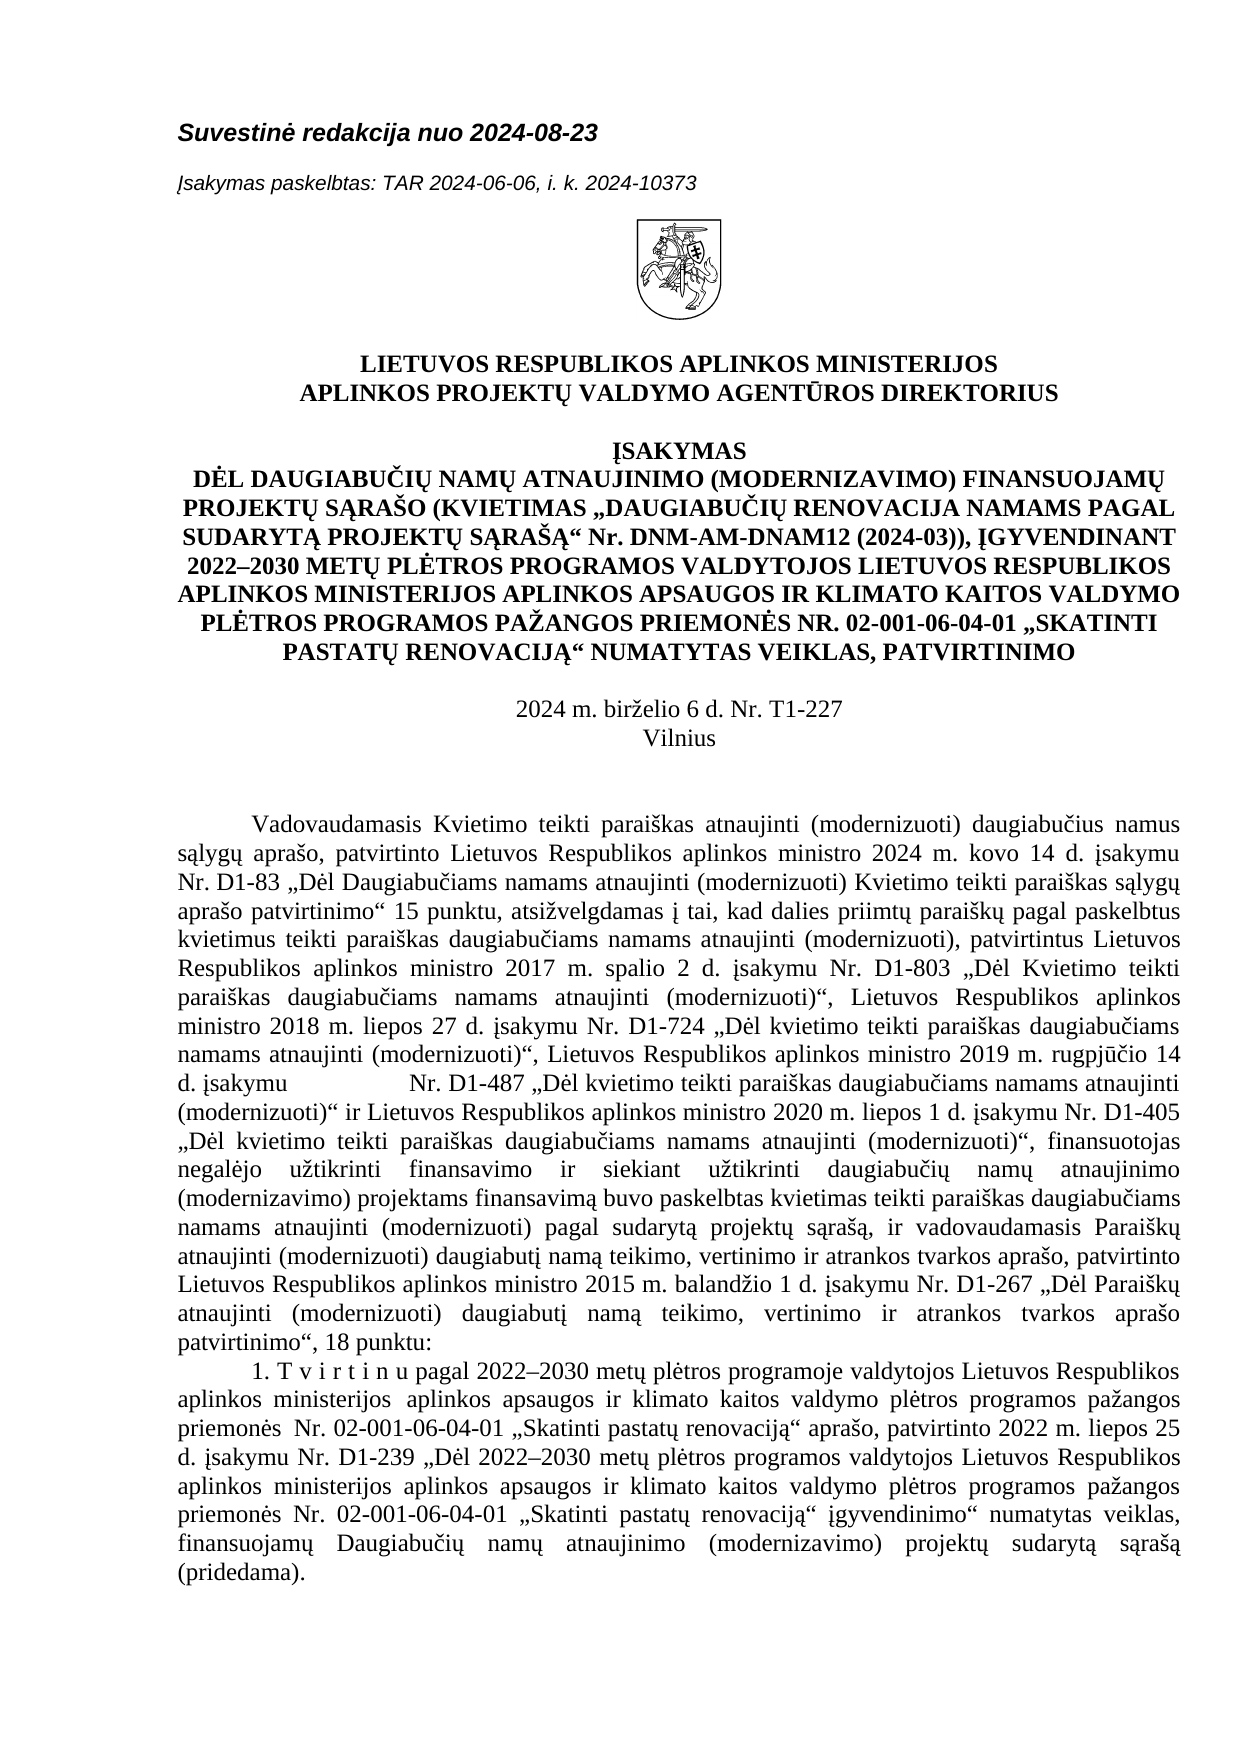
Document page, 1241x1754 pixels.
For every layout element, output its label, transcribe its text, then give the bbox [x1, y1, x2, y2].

text 2024 m. birželio 6 d. Nr. T1-227 [177, 694, 1181, 723]
text Įsakymas paskelbtas: TAR 2024-06-06, i. k. 2024-10373 [177, 171, 1181, 195]
text Vilnius [177, 723, 1181, 752]
text APLINKOS PROJEKTŲ VALDYMO AGENTŪROS DIREKTORIUS [177, 378, 1181, 407]
text 1. T v i r t i n u pagal 2022–2030 metų plėtros programoje valdytojos Lietuvos Respublikos aplinkos ministerijos aplinkos apsaugos ir klimato kaitos valdymo plėtros programos pažangos priemonės Nr. 02-001-06-04-01 „Skatinti pastatų renovaciją“ aprašo, patvirtinto 2022 m. liepos 25 d. įsakymu Nr. D1-239 „Dėl 2022–2030 metų plėtros programos valdytojos Lietuvos Respublikos aplinkos ministerijos aplinkos apsaugos ir klimato kaitos valdymo plėtros programos pažangos priemonės Nr. 02-001-06-04-01 „Skatinti pastatų renovaciją“ įgyvendinimo“ numatytas veiklas, finansuojamų Daugiabučių namų atnaujinimo (modernizavimo) projektų sudarytą sąrašą (pridedama). [177, 1356, 1181, 1586]
text Suvestinė redakcija nuo 2024-08-23 [177, 118, 1181, 147]
text DĖL DAUGIABUČIŲ NAMŲ ATNAUJINIMO (MODERNIZAVIMO) FINANSUOJAMŲ PROJEKTŲ SĄRAŠO (KVIETIMAS „DAUGIABUČIŲ RENOVACIJA NAMAMS PAGAL SUDARYTĄ PROJEKTŲ SĄRAŠĄ“ Nr. DNM-AM-DNAM12 (2024-03)), ĮGYVENDINANT 2022–2030 METŲ PLĖTROS PROGRAMOS VALDYTOJOS LIETUVOS RESPUBLIKOS APLINKOS MINISTERIJOS APLINKOS APSAUGOS IR KLIMATO KAITOS VALDYMO PLĖTROS PROGRAMOS PAŽANGOS PRIEMONĖS NR. 02-001-06-04-01 „SKATINTI PASTATŲ RENOVACIJĄ“ NUMATYTAS VEIKLAS, PATVIRTINIMO [177, 464, 1181, 666]
text Vadovaudamasis Kvietimo teikti paraiškas atnaujinti (modernizuoti) daugiabučius namus sąlygų aprašo, patvirtinto Lietuvos Respublikos aplinkos ministro 2024 m. kovo 14 d. įsakymu Nr. D1-83 „Dėl Daugiabučiams namams atnaujinti (modernizuoti) Kvietimo teikti paraiškas sąlygų aprašo patvirtinimo“ 15 punktu, atsižvelgdamas į tai, kad dalies priimtų paraiškų pagal paskelbtus kvietimus teikti paraiškas daugiabučiams namams atnaujinti (modernizuoti), patvirtintus Lietuvos Respublikos aplinkos ministro 2017 m. spalio 2 d. įsakymu Nr. D1-803 „Dėl Kvietimo teikti paraiškas daugiabučiams namams atnaujinti (modernizuoti)“, Lietuvos Respublikos aplinkos ministro 2018 m. liepos 27 d. įsakymu Nr. D1-724 „Dėl kvietimo teikti paraiškas daugiabučiams namams atnaujinti (modernizuoti)“, Lietuvos Respublikos aplinkos ministro 2019 m. rugpjūčio 14 d. įsakymu Nr. D1-487 „Dėl kvietimo teikti paraiškas daugiabučiams namams atnaujinti (modernizuoti)“ ir Lietuvos Respublikos aplinkos ministro 2020 m. liepos 1 d. įsakymu Nr. D1-405 „Dėl kvietimo teikti paraiškas daugiabučiams namams atnaujinti (modernizuoti)“, finansuotojas negalėjo užtikrinti finansavimo ir siekiant užtikrinti daugiabučių namų atnaujinimo (modernizavimo) projektams finansavimą buvo paskelbtas kvietimas teikti paraiškas daugiabučiams namams atnaujinti (modernizuoti) pagal sudarytą projektų sąrašą, ir vadovaudamasis Paraiškų atnaujinti (modernizuoti) daugiabutį namą teikimo, vertinimo ir atrankos tvarkos aprašo, patvirtinto Lietuvos Respublikos aplinkos ministro 2015 m. balandžio 1 d. įsakymu Nr. D1-267 „Dėl Paraiškų atnaujinti (modernizuoti) daugiabutį namą teikimo, vertinimo ir atrankos tvarkos aprašo patvirtinimo“, 18 punktu: [177, 809, 1181, 1356]
text Įsakymas [177, 436, 1181, 464]
text LIETUVOS RESPUBLIKOS APLINKOS MINISTERIJOS [177, 349, 1181, 378]
